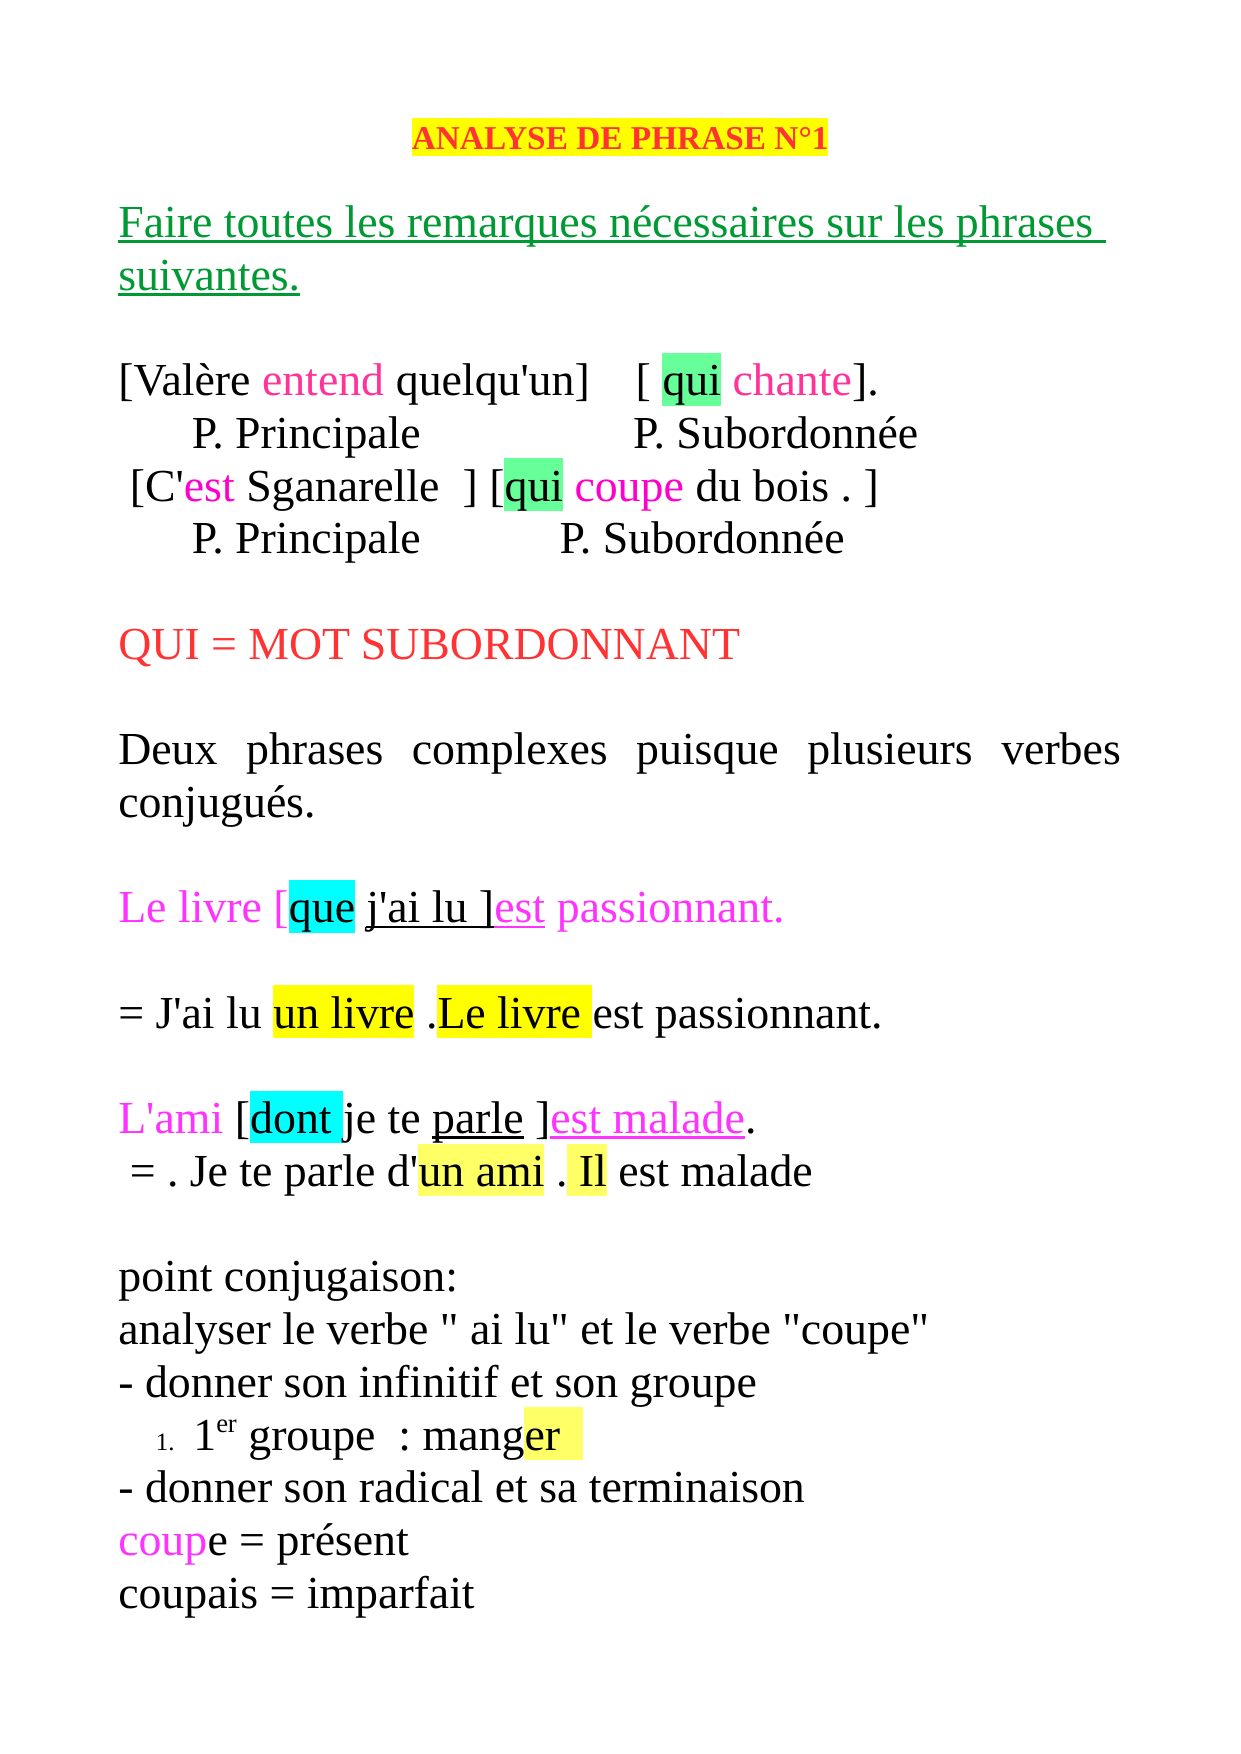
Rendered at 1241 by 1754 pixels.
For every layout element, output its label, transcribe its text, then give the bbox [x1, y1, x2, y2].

text [C'est Sganarelle ] [qui coupe du bois . ] [118, 458, 1122, 511]
text analyser le verbe " ai lu" et le verbe "coupe" [118, 1302, 1122, 1354]
text ANALYSE DE PHRASE N°1 [118, 118, 1122, 156]
text Le livre [que j'ai lu ]est passionnant. [118, 880, 1122, 933]
text P. Principale P. Subordonnée [118, 511, 1122, 564]
text QUI = MOT SUBORDONNANT [118, 616, 1122, 669]
text coupe = présent [118, 1512, 1122, 1565]
text Faire toutes les remarques nécessaires sur les phrases suivantes. [118, 195, 1122, 300]
text Deux phrases complexes puisque plusieurs verbes conjugués. [118, 722, 1122, 827]
text P. Principale P. Subordonnée [118, 406, 1122, 458]
text coupais = imparfait [118, 1565, 1122, 1618]
text - donner son radical et sa terminaison [118, 1460, 1122, 1512]
text - donner son infinitif et son groupe [118, 1354, 1122, 1407]
text point conjugaison: [118, 1249, 1122, 1302]
text [Valère entend quelqu'un] [ qui chante]. [118, 353, 1122, 406]
text = J'ai lu un livre .Le livre est passionnant. [118, 985, 1122, 1038]
text L'ami [dont je te parle ]est malade. [118, 1091, 1122, 1143]
list 1er groupe : manger [156, 1407, 1122, 1460]
text = . Je te parle d'un ami . Il est malade [118, 1143, 1122, 1196]
